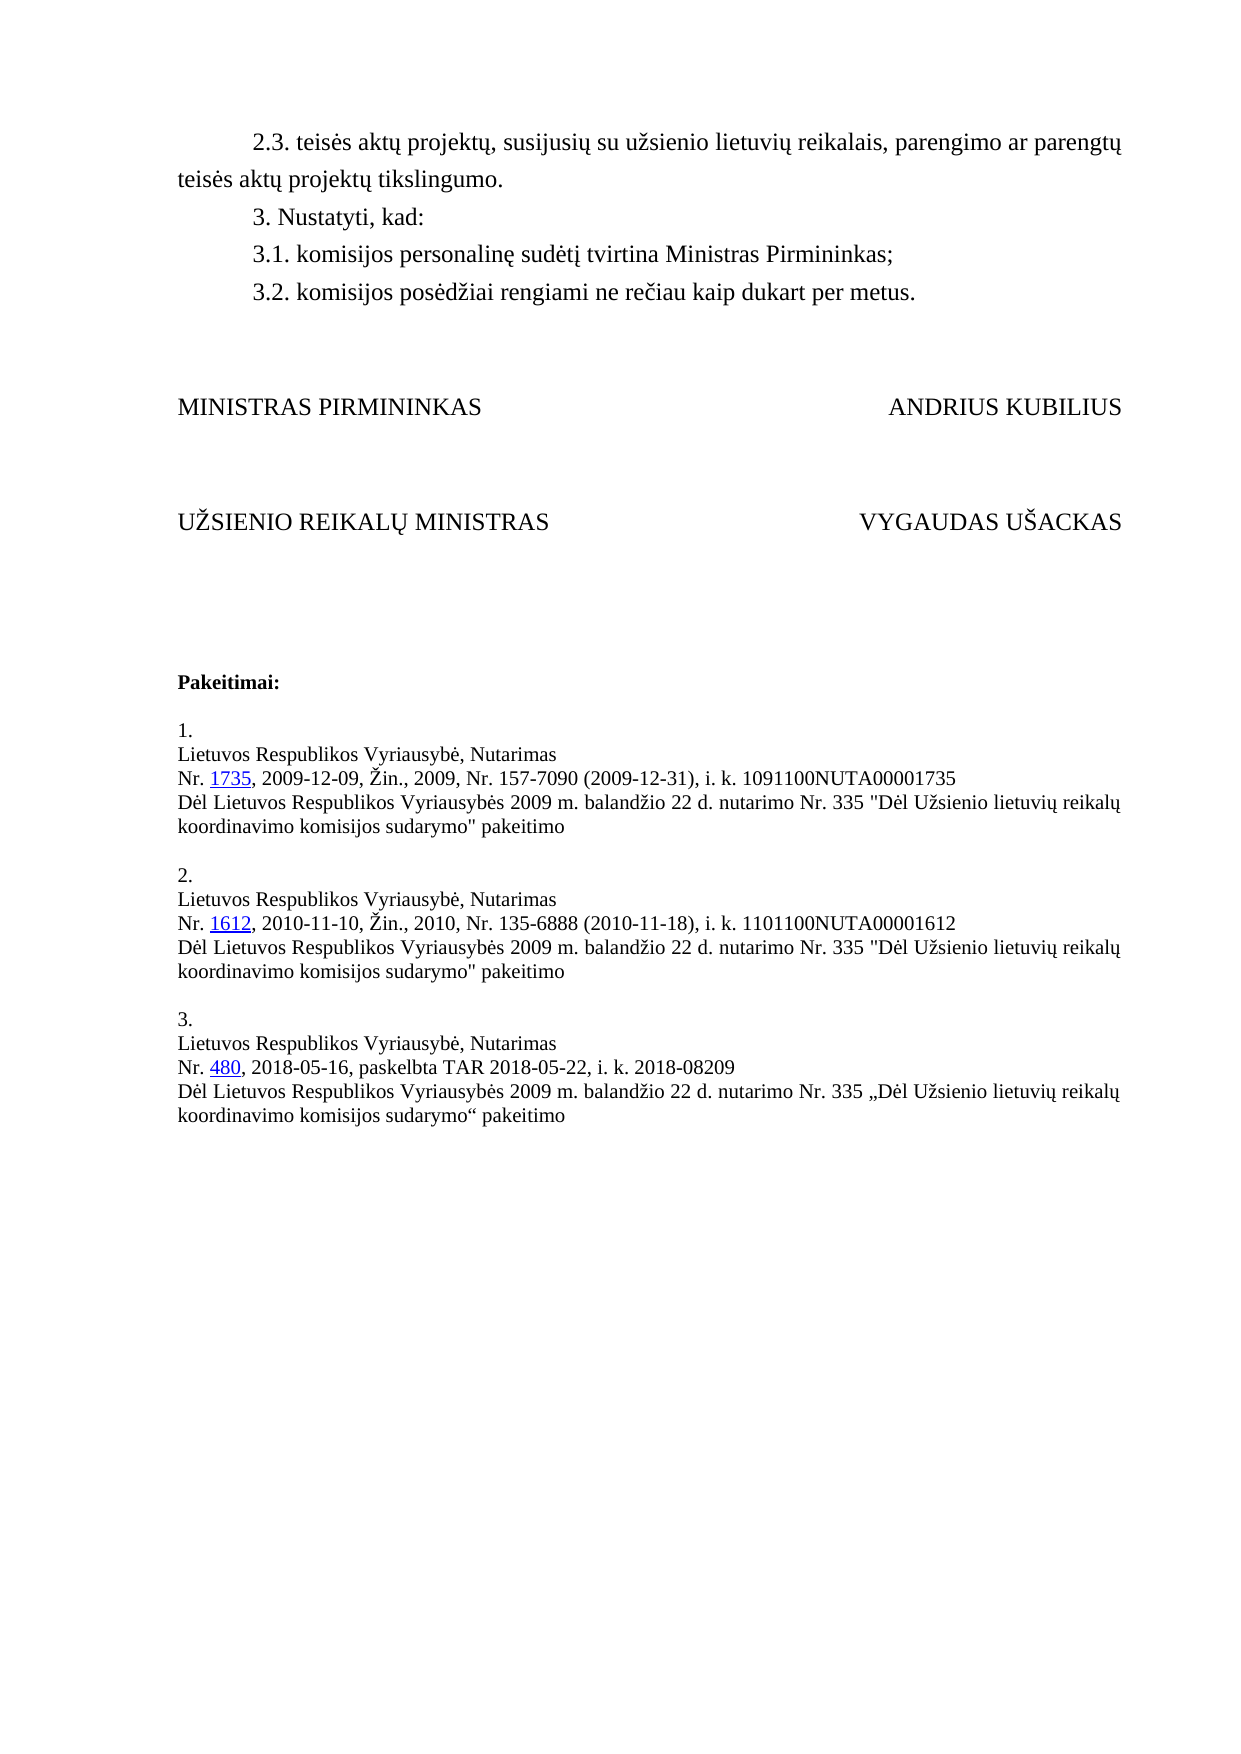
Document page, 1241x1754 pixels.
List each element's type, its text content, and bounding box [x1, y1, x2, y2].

text 2.3. teisės aktų projektų, susijusių su užsienio lietuvių reikalais, parengimo ar parengtų teisės aktų projektų tikslingumo. [177, 118, 1122, 193]
text 3.1. komisijos personalinę sudėtį tvirtina Ministras Pirmininkas; [177, 231, 1122, 268]
text Dėl Lietuvos Respublikos Vyriausybės 2009 m. balandžio 22 d. nutarimo Nr. 335 „Dėl Užsienio lietuvių reikalų koordinavimo komisijos sudarymo“ pakeitimo [177, 1079, 1122, 1127]
text Dėl Lietuvos Respublikos Vyriausybės 2009 m. balandžio 22 d. nutarimo Nr. 335 "Dėl Užsienio lietuvių reikalų koordinavimo komisijos sudarymo" pakeitimo [177, 935, 1122, 983]
text Lietuvos Respublikos Vyriausybė, Nutarimas [177, 887, 1122, 911]
text MINISTRAS PIRMININKAS ANDRIUS KUBILIUS [177, 392, 1122, 421]
text Dėl Lietuvos Respublikos Vyriausybės 2009 m. balandžio 22 d. nutarimo Nr. 335 "Dėl Užsienio lietuvių reikalų koordinavimo komisijos sudarymo" pakeitimo [177, 790, 1122, 838]
text 3. Nustatyti, kad: [177, 193, 1122, 231]
text 3. [177, 1007, 1122, 1031]
text Nr. 1735, 2009-12-09, Žin., 2009, Nr. 157-7090 (2009-12-31), i. k. 1091100NUTA00001735 [177, 766, 1122, 790]
text 3.2. komisijos posėdžiai rengiami ne rečiau kaip dukart per metus. [177, 268, 1122, 306]
text UŽSIENIO REIKALŲ MINISTRAS VYGAUDAS UŠACKAS [177, 507, 1122, 536]
text Nr. 480, 2018-05-16, paskelbta TAR 2018-05-22, i. k. 2018-08209 [177, 1055, 1122, 1079]
text 2. [177, 862, 1122, 887]
text Lietuvos Respublikos Vyriausybė, Nutarimas [177, 742, 1122, 766]
text Nr. 1612, 2010-11-10, Žin., 2010, Nr. 135-6888 (2010-11-18), i. k. 1101100NUTA00001612 [177, 911, 1122, 935]
text Pakeitimai: [177, 670, 1122, 694]
text Lietuvos Respublikos Vyriausybė, Nutarimas [177, 1031, 1122, 1055]
text 1. [177, 718, 1122, 742]
